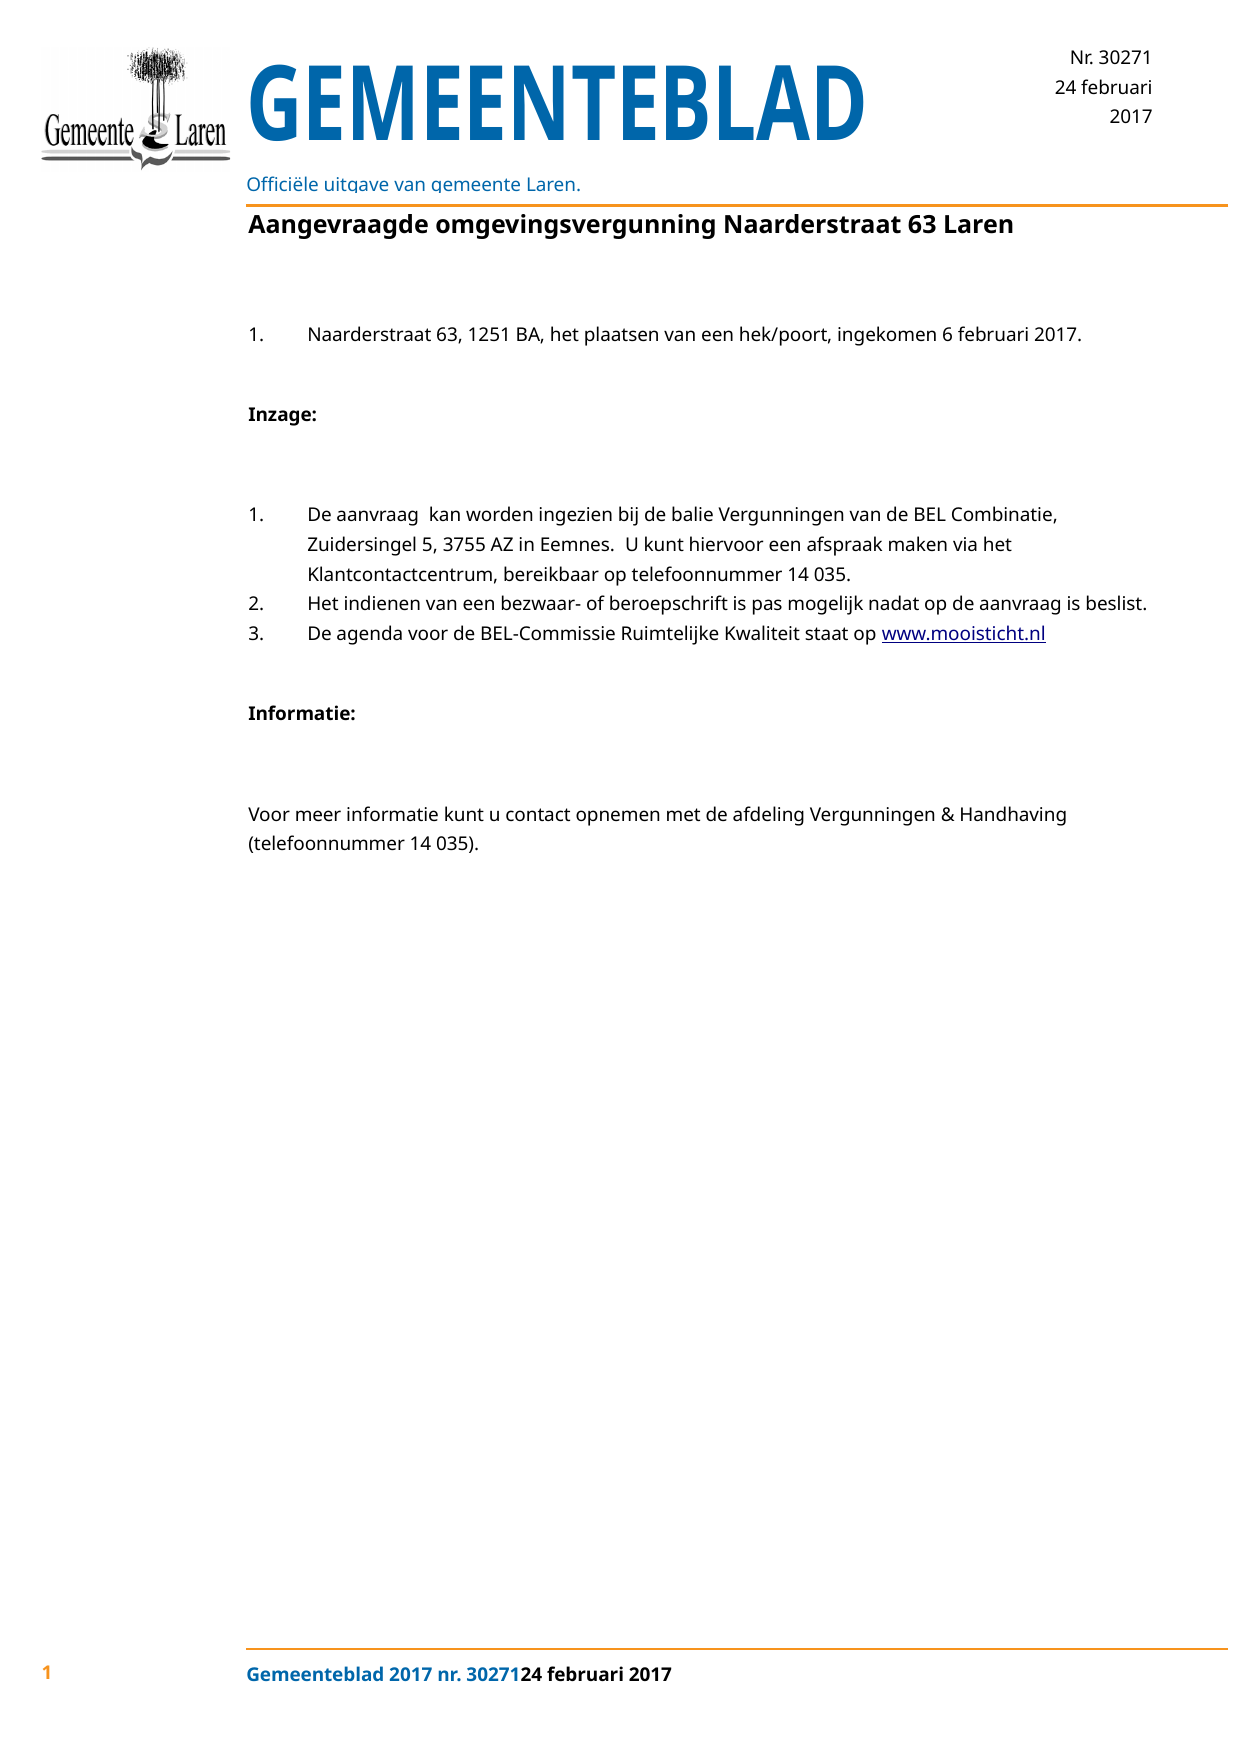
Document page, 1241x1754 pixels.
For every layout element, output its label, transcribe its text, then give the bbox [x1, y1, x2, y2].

text Voor meer informatie kunt u contact opnemen met de afdeling Vergunningen & Handhaving (telefoonnummer 14 035). [248, 801, 1152, 856]
list De aanvraag kan worden ingezien bij de balie Vergunningen van de BEL Combinatie, Zuidersingel 5, 3755 AZ in Eemnes. U kunt hiervoor een afspraak maken via het Klantcontactcentrum, bereikbaar op telefoonnummer 14 035. [248, 502, 1152, 586]
list Naarderstraat 63, 1251 BA, het plaatsen van een hek/poort, ingekomen 6 februari 2017. [248, 321, 1152, 346]
text Aangevraagde omgevingsvergunning Naarderstraat 63 Laren [248, 207, 1152, 241]
text Informatie: [248, 700, 1152, 726]
picture [41, 47, 231, 172]
text Inzage: [248, 401, 1152, 426]
list Het indienen van een bezwaar- of beroepschrift is pas mogelijk nadat op de aanvraag is beslist. [248, 590, 1152, 616]
list De agenda voor de BEL-Commissie Ruimtelijke Kwaliteit staat op www.mooisticht.nl [248, 620, 1152, 646]
